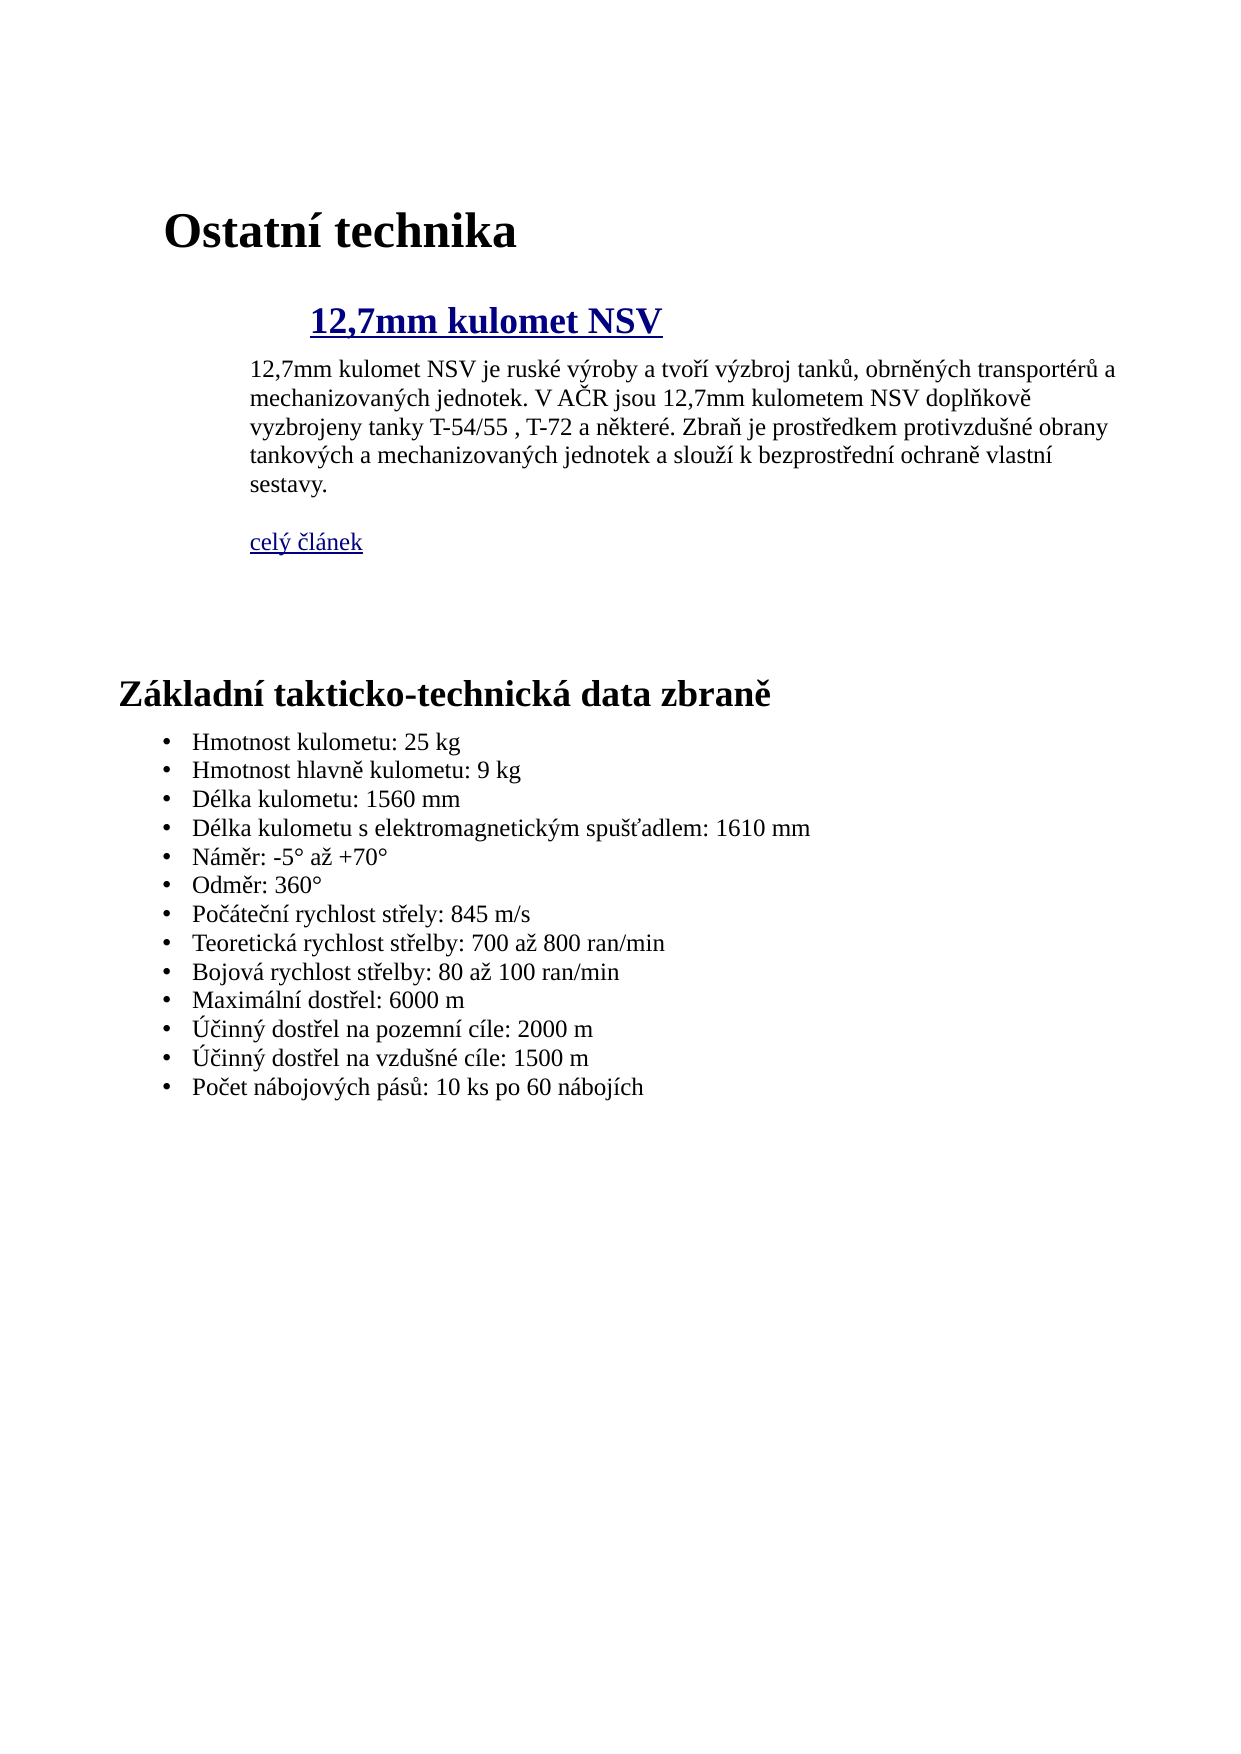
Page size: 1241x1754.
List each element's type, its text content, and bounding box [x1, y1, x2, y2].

list Účinný dostřel na pozemní cíle: 2000 m [162, 1014, 1122, 1043]
list Bojová rychlost střelby: 80 až 100 ran/min [162, 957, 1122, 985]
subtitle Základní takticko-technická data zbraně [118, 671, 1122, 714]
list Hmotnost hlavně kulometu: 9 kg [162, 755, 1122, 784]
list Náměr: -5° až +70° [162, 842, 1122, 870]
list Odměr: 360° [162, 870, 1122, 899]
table_header [118, 271, 247, 588]
list Počet nábojových pásů: 10 ks po 60 nábojích [162, 1072, 1122, 1100]
table_header 12,7mm kulomet NSV 12,7mm kulomet NSV je ruské výroby a tvoří výzbroj tanků, obrněných transportérů a mechanizovaných jednotek. V AČR jsou 12,7mm kulometem NSV doplňkově vyzbrojeny tanky T-54/55 , T-72 a některé. Zbraň je prostředkem protivzdušné obrany tankových a mechanizovaných jednotek a slouží k bezprostřední ochraně vlastní sestavy. celý článek [247, 271, 1122, 588]
list Hmotnost kulometu: 25 kg [162, 727, 1122, 755]
list Účinný dostřel na vzdušné cíle: 1500 m [162, 1043, 1122, 1072]
list Maximální dostřel: 6000 m [162, 985, 1122, 1014]
list Teoretická rychlost střelby: 700 až 800 ran/min [162, 928, 1122, 957]
list Délka kulometu: 1560 mm [162, 784, 1122, 813]
subtitle Ostatní technika [118, 201, 1122, 258]
list Délka kulometu s elektromagnetickým spušťadlem: 1610 mm [162, 813, 1122, 842]
list Počáteční rychlost střely: 845 m/s [162, 899, 1122, 928]
